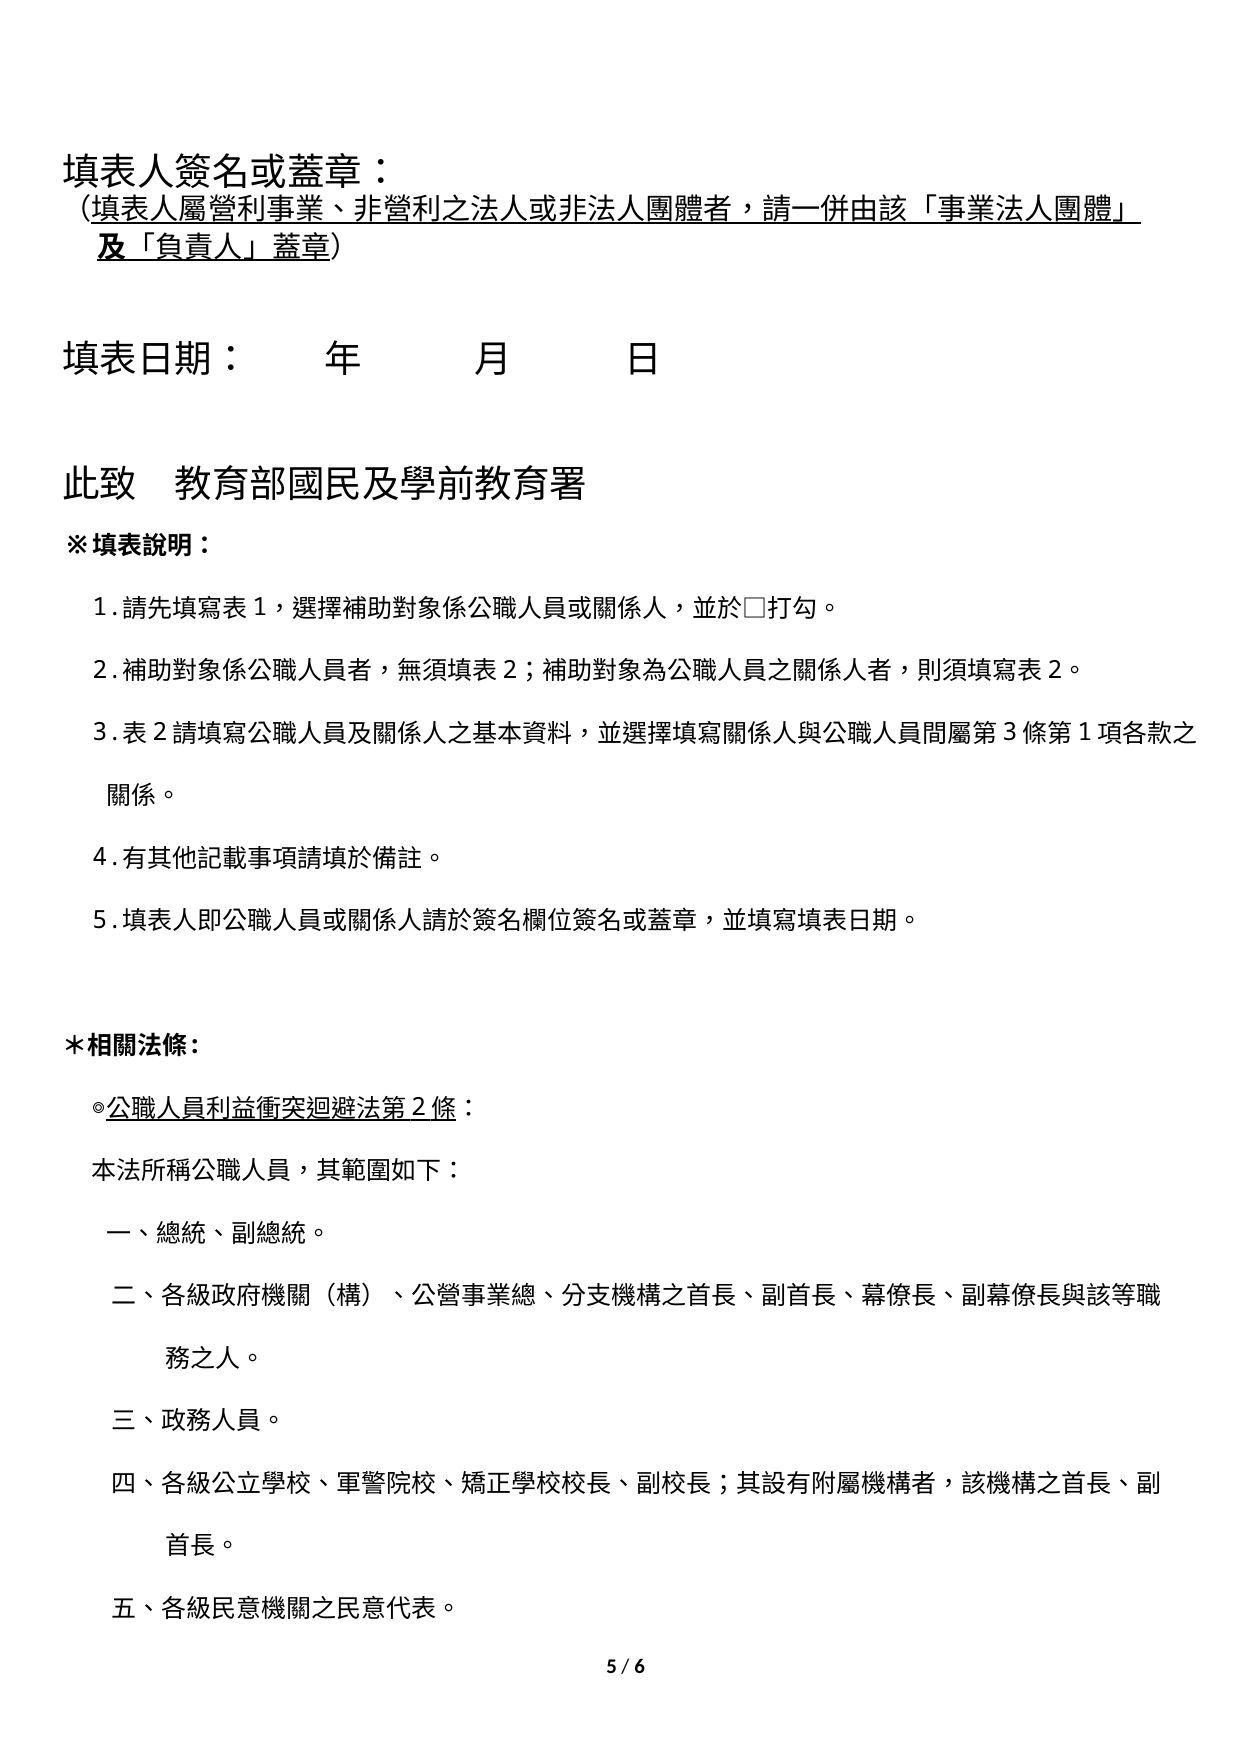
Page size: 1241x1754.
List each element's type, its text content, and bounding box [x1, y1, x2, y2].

text 四、各級公立學校、軍警院校、矯正學校校長、副校長；其設有附屬機構者，該機構之首長、副首長。 [111, 1439, 1184, 1564]
text 及「負責人」蓋章） [62, 227, 1148, 264]
text 填表日期： 年 月 日 [62, 314, 1110, 377]
text （填表人屬營利事業、非營利之法人或非法人團體者，請一併由該「事業法人團體」 [62, 189, 1148, 227]
text 填表人簽名或蓋章： [62, 127, 1110, 189]
text ◎公職人員利益衝突迴避法第2條： [61, 1064, 1184, 1127]
text ※填表說明： [62, 502, 1110, 564]
text 二、各級政府機關（構）、公營事業總、分支機構之首長、副首長、幕僚長、副幕僚長與該等職務之人。 [111, 1252, 1184, 1377]
text 1.請先填寫表1，選擇補助對象係公職人員或關係人，並於□打勾。 [62, 564, 1204, 627]
text 4.有其他記載事項請填於備註。 [62, 814, 1204, 877]
text 五、各級民意機關之民意代表。 [111, 1564, 1184, 1627]
text 5.填表人即公職人員或關係人請於簽名欄位簽名或蓋章，並填寫填表日期。 [62, 877, 1204, 939]
text 此致 教育部國民及學前教育署 [62, 439, 1110, 502]
text 本法所稱公職人員，其範圍如下： [91, 1127, 1184, 1189]
text 3.表2請填寫公職人員及關係人之基本資料，並選擇填寫關係人與公職人員間屬第3條第1項各款之關係。 [62, 689, 1204, 814]
text ＊相關法條: [62, 1002, 1204, 1064]
text 三、政務人員。 [111, 1377, 1184, 1439]
text 一、總統、副總統。 [106, 1189, 1184, 1252]
text 2.補助對象係公職人員者，無須填表2；補助對象為公職人員之關係人者，則須填寫表2。 [62, 627, 1204, 689]
